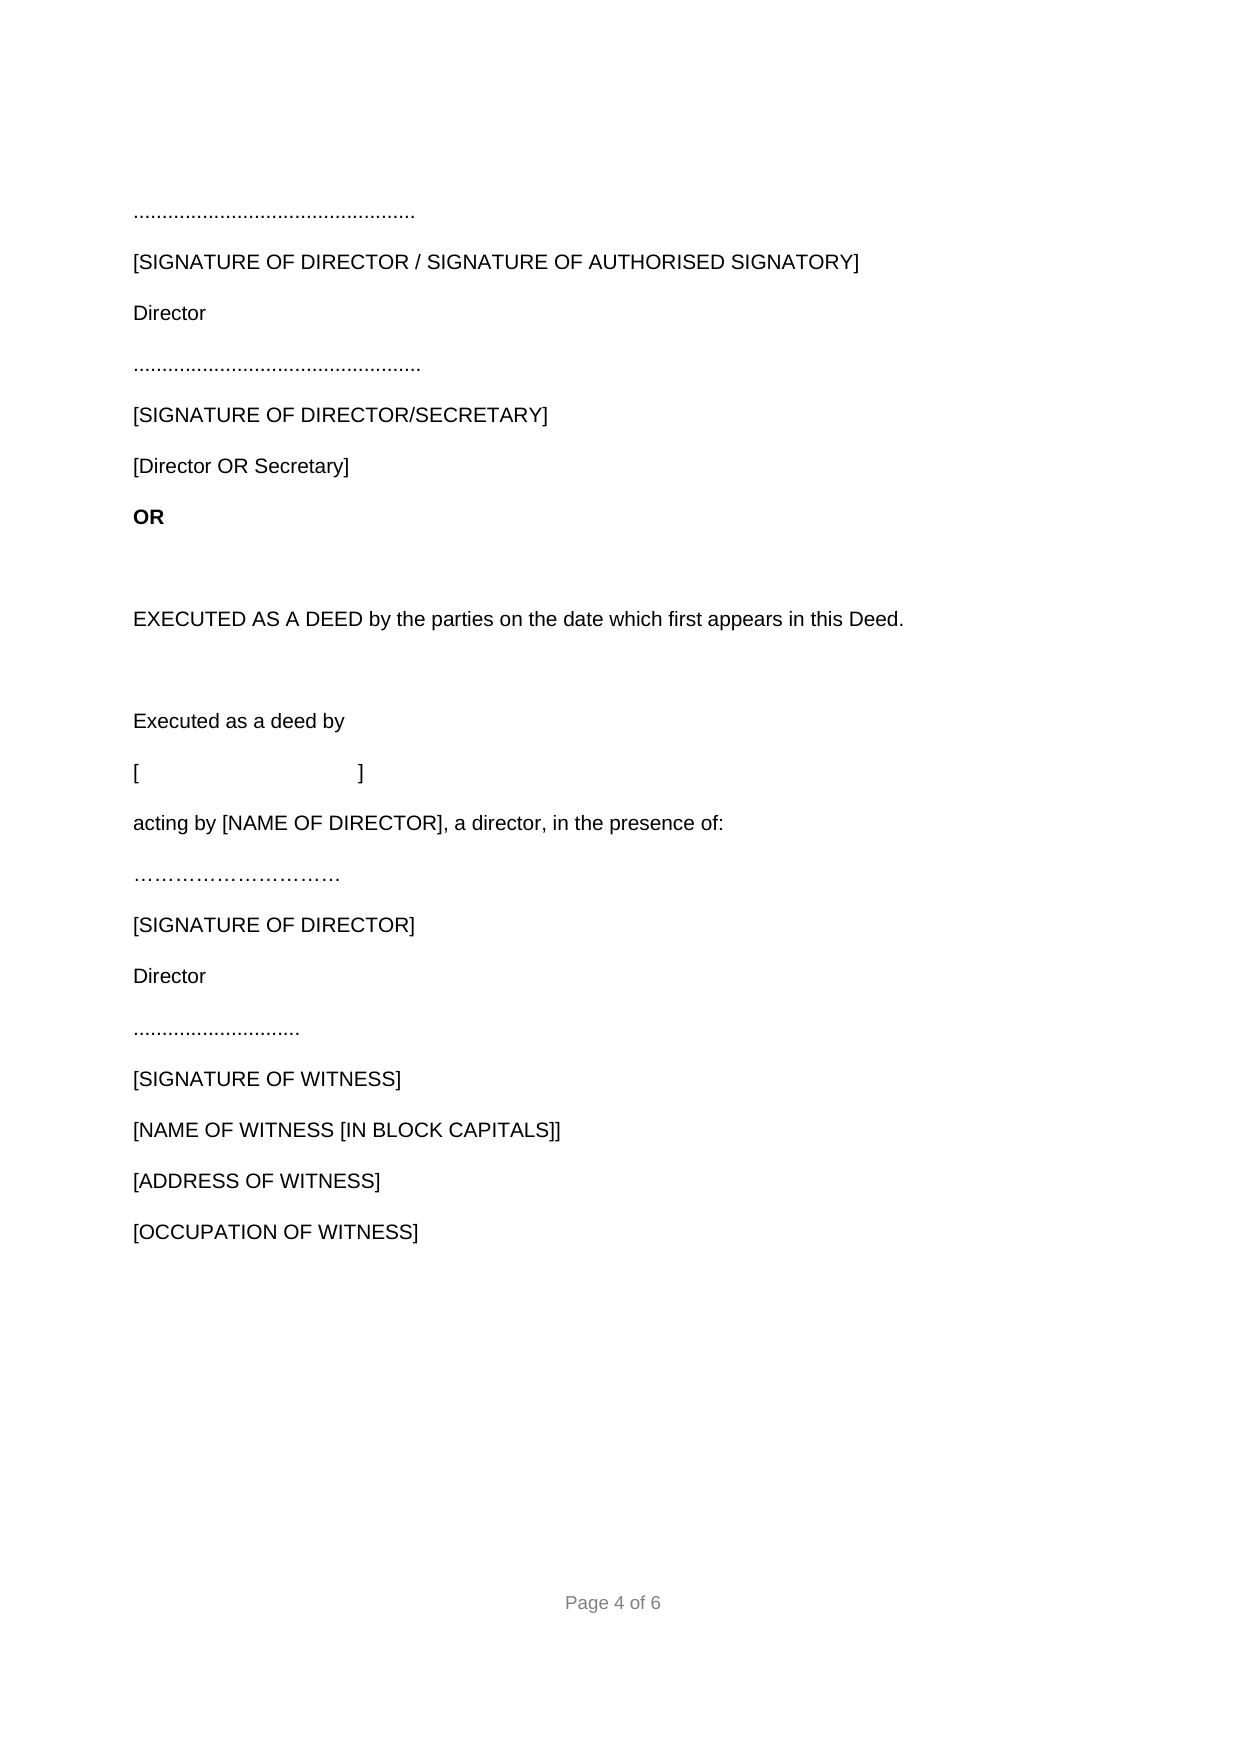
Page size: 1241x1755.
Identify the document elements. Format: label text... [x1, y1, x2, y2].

text [ ] [133, 760, 1093, 784]
text Director [133, 964, 1093, 988]
text ................................................. [133, 199, 1093, 223]
text .................................................. [133, 352, 1093, 376]
text OR [133, 505, 1093, 529]
text [ADDRESS OF WITNESS] [133, 1168, 1093, 1192]
text [SIGNATURE OF DIRECTOR] [133, 913, 1093, 937]
text [SIGNATURE OF DIRECTOR/SECRETARY] [133, 403, 1093, 427]
text EXECUTED AS A DEED by the parties on the date which first appears in this Deed. [133, 607, 1093, 631]
text [Director OR Secretary] [133, 454, 1093, 478]
text ............................. [133, 1015, 1093, 1039]
text Executed as a deed by [133, 709, 1093, 733]
text ………………………… [133, 862, 1093, 886]
text [SIGNATURE OF DIRECTOR / SIGNATURE OF AUTHORISED SIGNATORY] [133, 250, 1093, 274]
text [SIGNATURE OF WITNESS] [133, 1066, 1093, 1090]
text acting by [NAME OF DIRECTOR], a director, in the presence of: [133, 811, 1093, 835]
text [OCCUPATION OF WITNESS] [133, 1219, 1093, 1243]
text Director [133, 301, 1093, 325]
text [NAME OF WITNESS [IN BLOCK CAPITALS]] [133, 1117, 1093, 1141]
